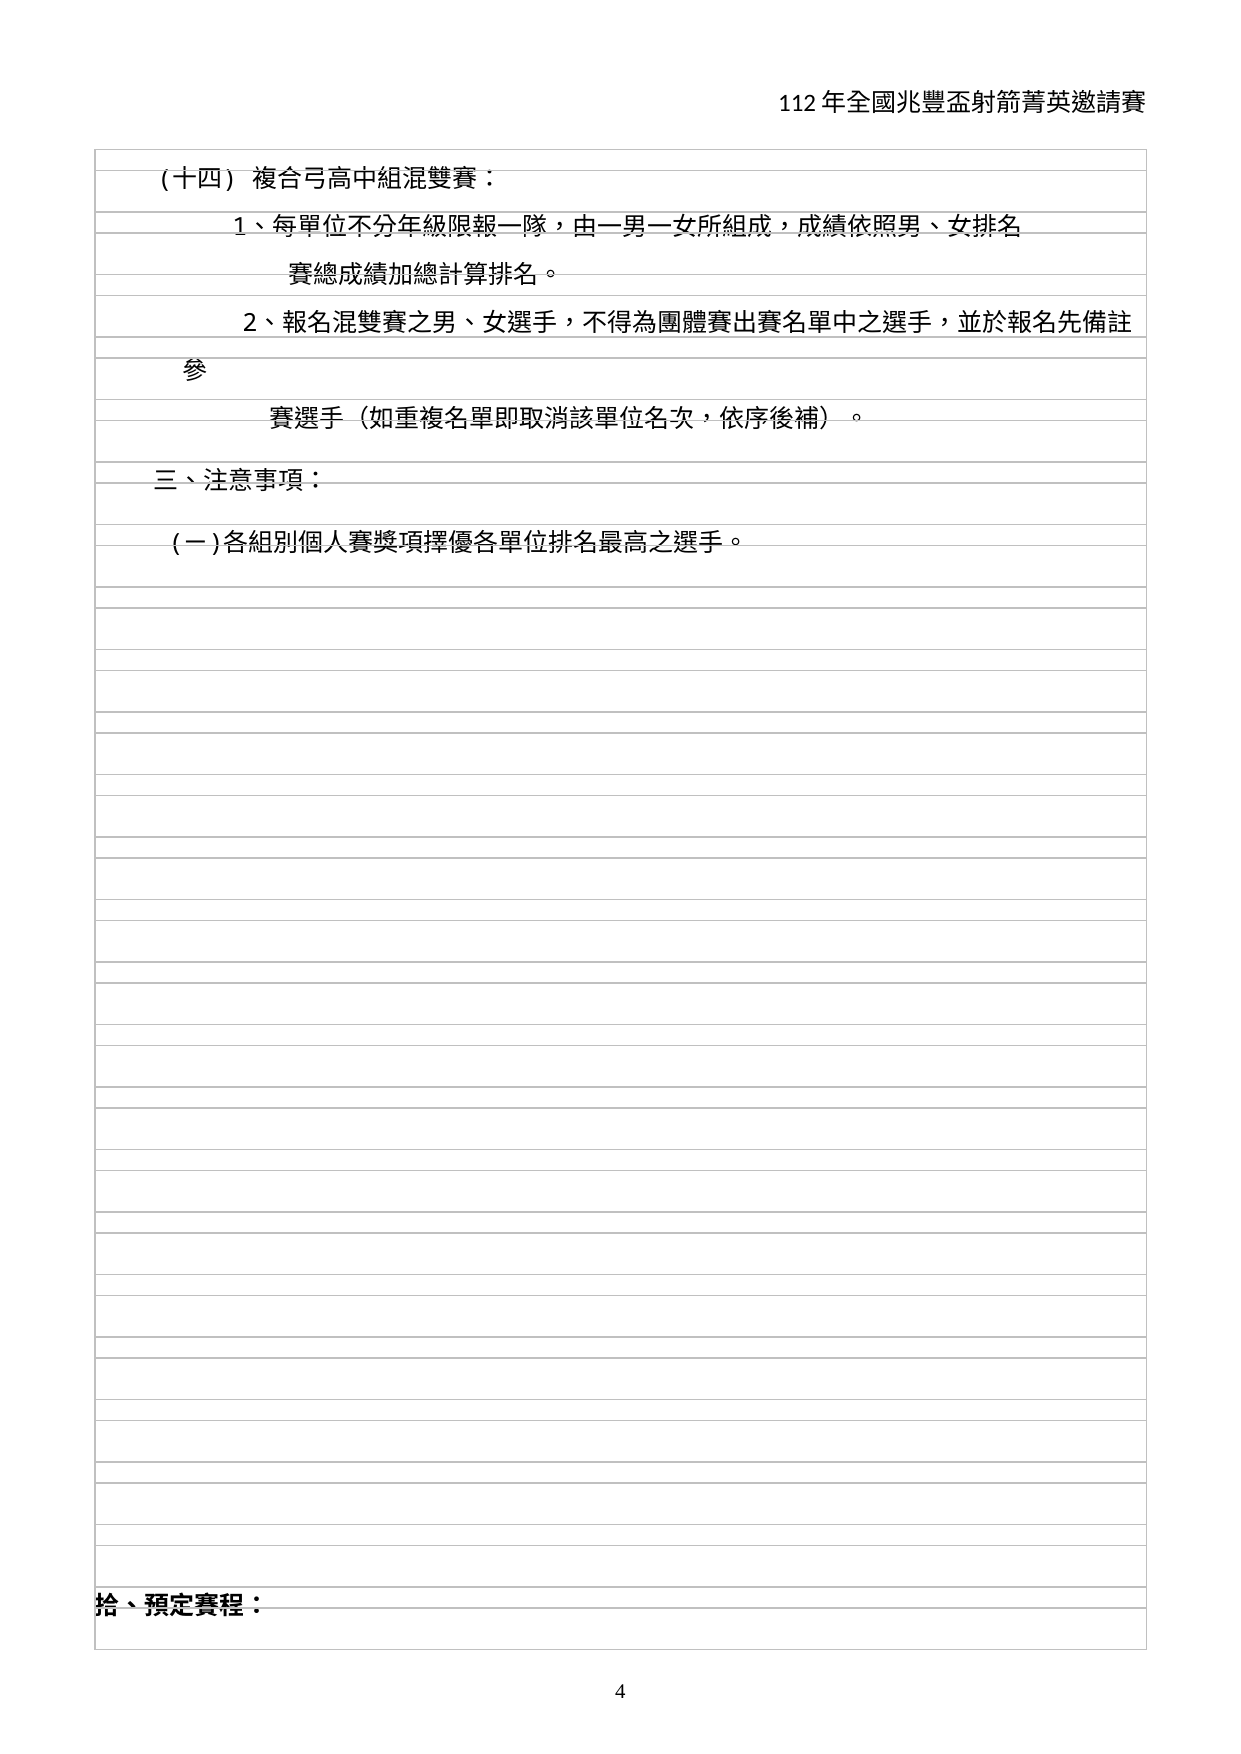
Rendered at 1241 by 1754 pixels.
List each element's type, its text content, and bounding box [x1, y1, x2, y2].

text 參 [182, 359, 1146, 389]
text 拾、預定賽程： [96, 1609, 1146, 1624]
text 賽選手（如重複名單即取消該單位名次，依序後補）。 [182, 400, 1146, 420]
text [182, 338, 1146, 357]
text 三、注意事項： [153, 484, 1146, 499]
text 1、每單位不分年級限報一隊，由一男一女所組成，成績依照男、女排名 [182, 197, 1146, 211]
text (ㄧ)各組別個人賽獎項擇優各單位排名最高之選手。 [151, 525, 1146, 545]
text 2、報名混雙賽之男、女選手，不得為團體賽出賽名單中之選手，並於報名先備註 [182, 296, 1146, 336]
text [144, 150, 1146, 170]
text 賽選手（如重複名單即取消該單位名次，依序後補）。 [182, 421, 1146, 437]
text 賽選手（如重複名單即取消該單位名次，依序後補）。 [182, 389, 1146, 399]
text (十四) 複合弓高中組混雙賽： [144, 171, 1146, 197]
text (ㄧ)各組別個人賽獎項擇優各單位排名最高之選手。 [151, 546, 1146, 562]
text 1、每單位不分年級限報一隊，由一男一女所組成，成績依照男、女排名 [182, 213, 1146, 232]
text 三、注意事項： [153, 463, 1146, 482]
text 拾、預定賽程： [96, 1588, 1146, 1607]
text 三、注意事項： [153, 437, 1146, 461]
text 拾、預定賽程： [96, 1562, 1146, 1586]
text (ㄧ)各組別個人賽獎項擇優各單位排名最高之選手。 [151, 499, 1146, 524]
text 賽總成績加總計算排名。 [198, 275, 1146, 293]
text 賽總成績加總計算排名。 [198, 245, 1146, 274]
text 1、每單位不分年級限報一隊，由一男一女所組成，成績依照男、女排名 [182, 234, 1146, 245]
